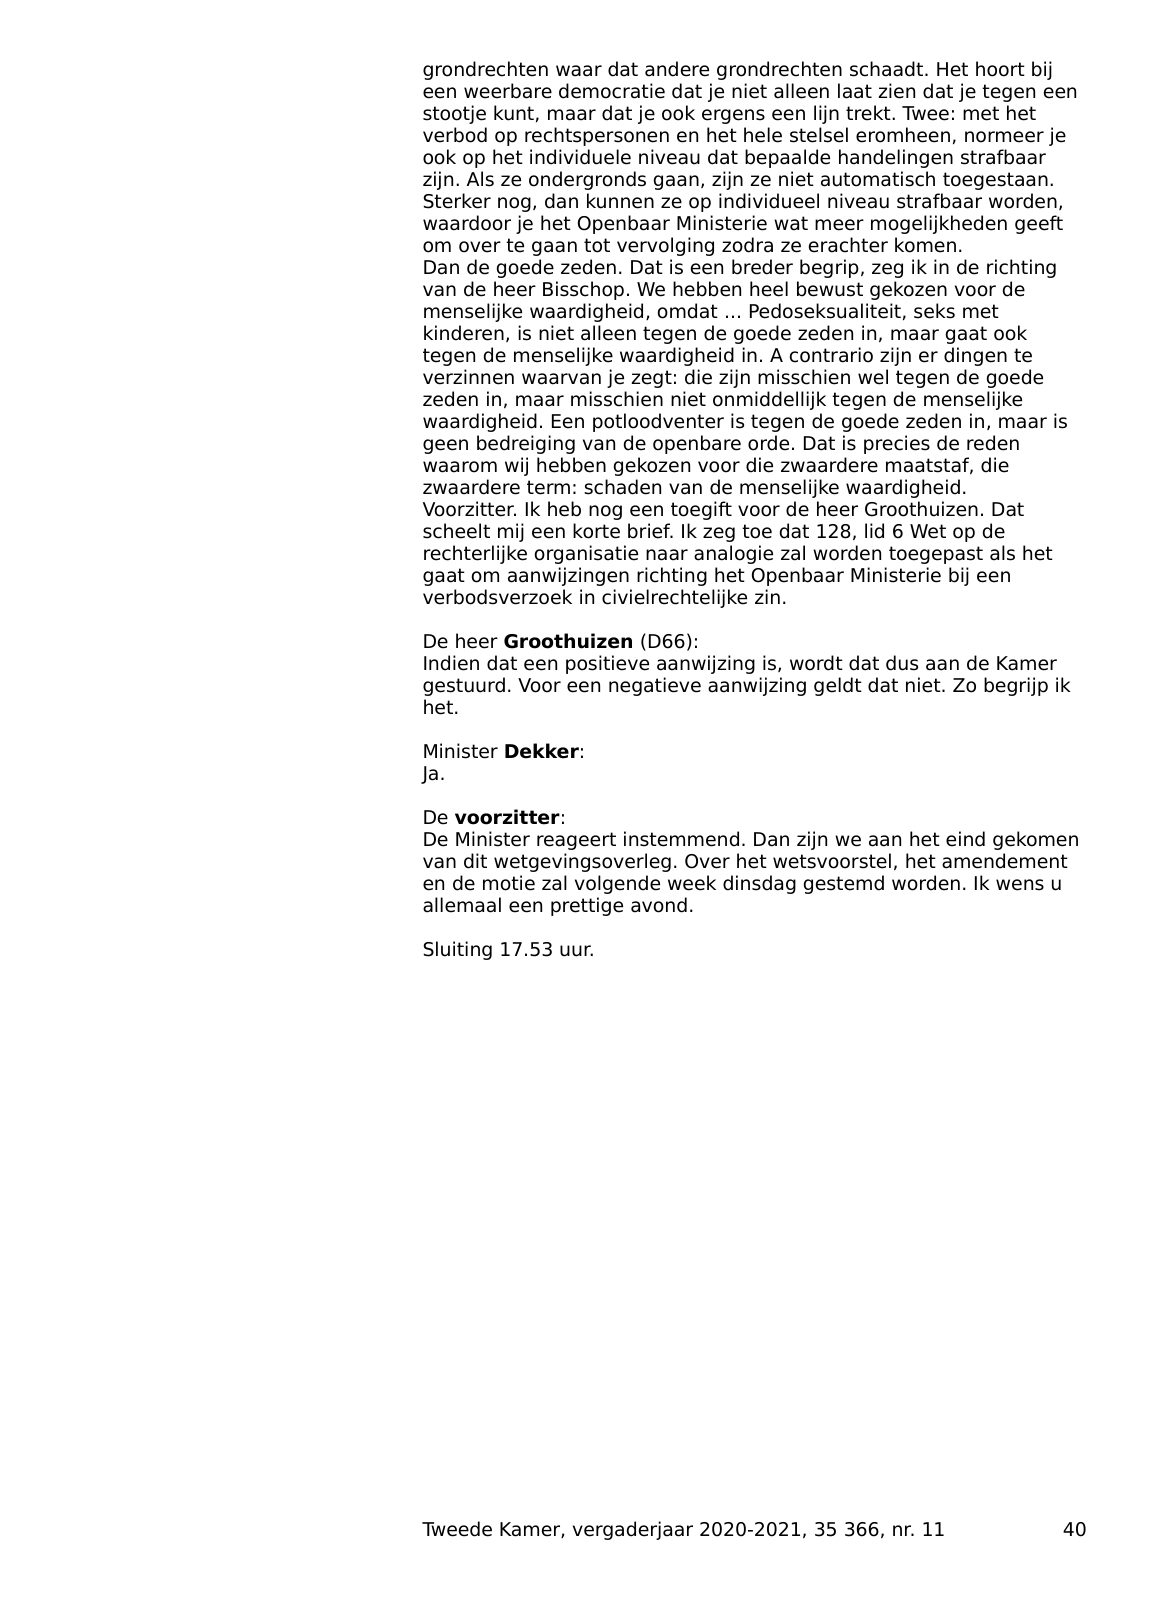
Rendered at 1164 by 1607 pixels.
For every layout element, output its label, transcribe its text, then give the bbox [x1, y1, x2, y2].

text Dan de goede zeden. Dat is een breder begrip, zeg ik in de richting van de heer Bisschop. We hebben heel bewust gekozen voor de menselijke waardigheid, omdat ... Pedoseksualiteit, seks met kinderen, is niet alleen tegen de goede zeden in, maar gaat ook tegen de menselijke waardigheid in. A contrario zijn er dingen te verzinnen waarvan je zegt: die zijn misschien wel tegen de goede zeden in, maar misschien niet onmiddellijk tegen de menselijke waardigheid. Een potloodventer is tegen de goede zeden in, maar is geen bedreiging van de openbare orde. Dat is precies de reden waarom wij hebben gekozen voor die zwaardere maatstaf, die zwaardere term: schaden van de menselijke waardigheid. [422, 257, 1087, 499]
text Minister Dekker: [422, 741, 1087, 763]
text De heer Groothuizen (D66): [422, 631, 1087, 653]
text Sluiting 17.53 uur. [422, 939, 1087, 961]
text Voorzitter. Ik heb nog een toegift voor de heer Groothuizen. Dat scheelt mij een korte brief. Ik zeg toe dat 128, lid 6 Wet op de rechterlijke organisatie naar analogie zal worden toegepast als het gaat om aanwijzingen richting het Openbaar Ministerie bij een verbodsverzoek in civielrechtelijke zin. [422, 499, 1087, 608]
text De Minister reageert instemmend. Dan zijn we aan het eind gekomen van dit wetgevingsoverleg. Over het wetsvoorstel, het amendement en de motie zal volgende week dinsdag gestemd worden. Ik wens u allemaal een prettige avond. [422, 829, 1087, 917]
text Ja. [422, 763, 1087, 785]
text De voorzitter: [422, 807, 1087, 829]
text Indien dat een positieve aanwijzing is, wordt dat dus aan de Kamer gestuurd. Voor een negatieve aanwijzing geldt dat niet. Zo begrijp ik het. [422, 653, 1087, 719]
text grondrechten waar dat andere grondrechten schaadt. Het hoort bij een weerbare democratie dat je niet alleen laat zien dat je tegen een stootje kunt, maar dat je ook ergens een lijn trekt. Twee: met het verbod op rechtspersonen en het hele stelsel eromheen, normeer je ook op het individuele niveau dat bepaalde handelingen strafbaar zijn. Als ze ondergronds gaan, zijn ze niet automatisch toegestaan. Sterker nog, dan kunnen ze op individueel niveau strafbaar worden, waardoor je het Openbaar Ministerie wat meer mogelijkheden geeft om over te gaan tot vervolging zodra ze erachter komen. [422, 59, 1087, 257]
